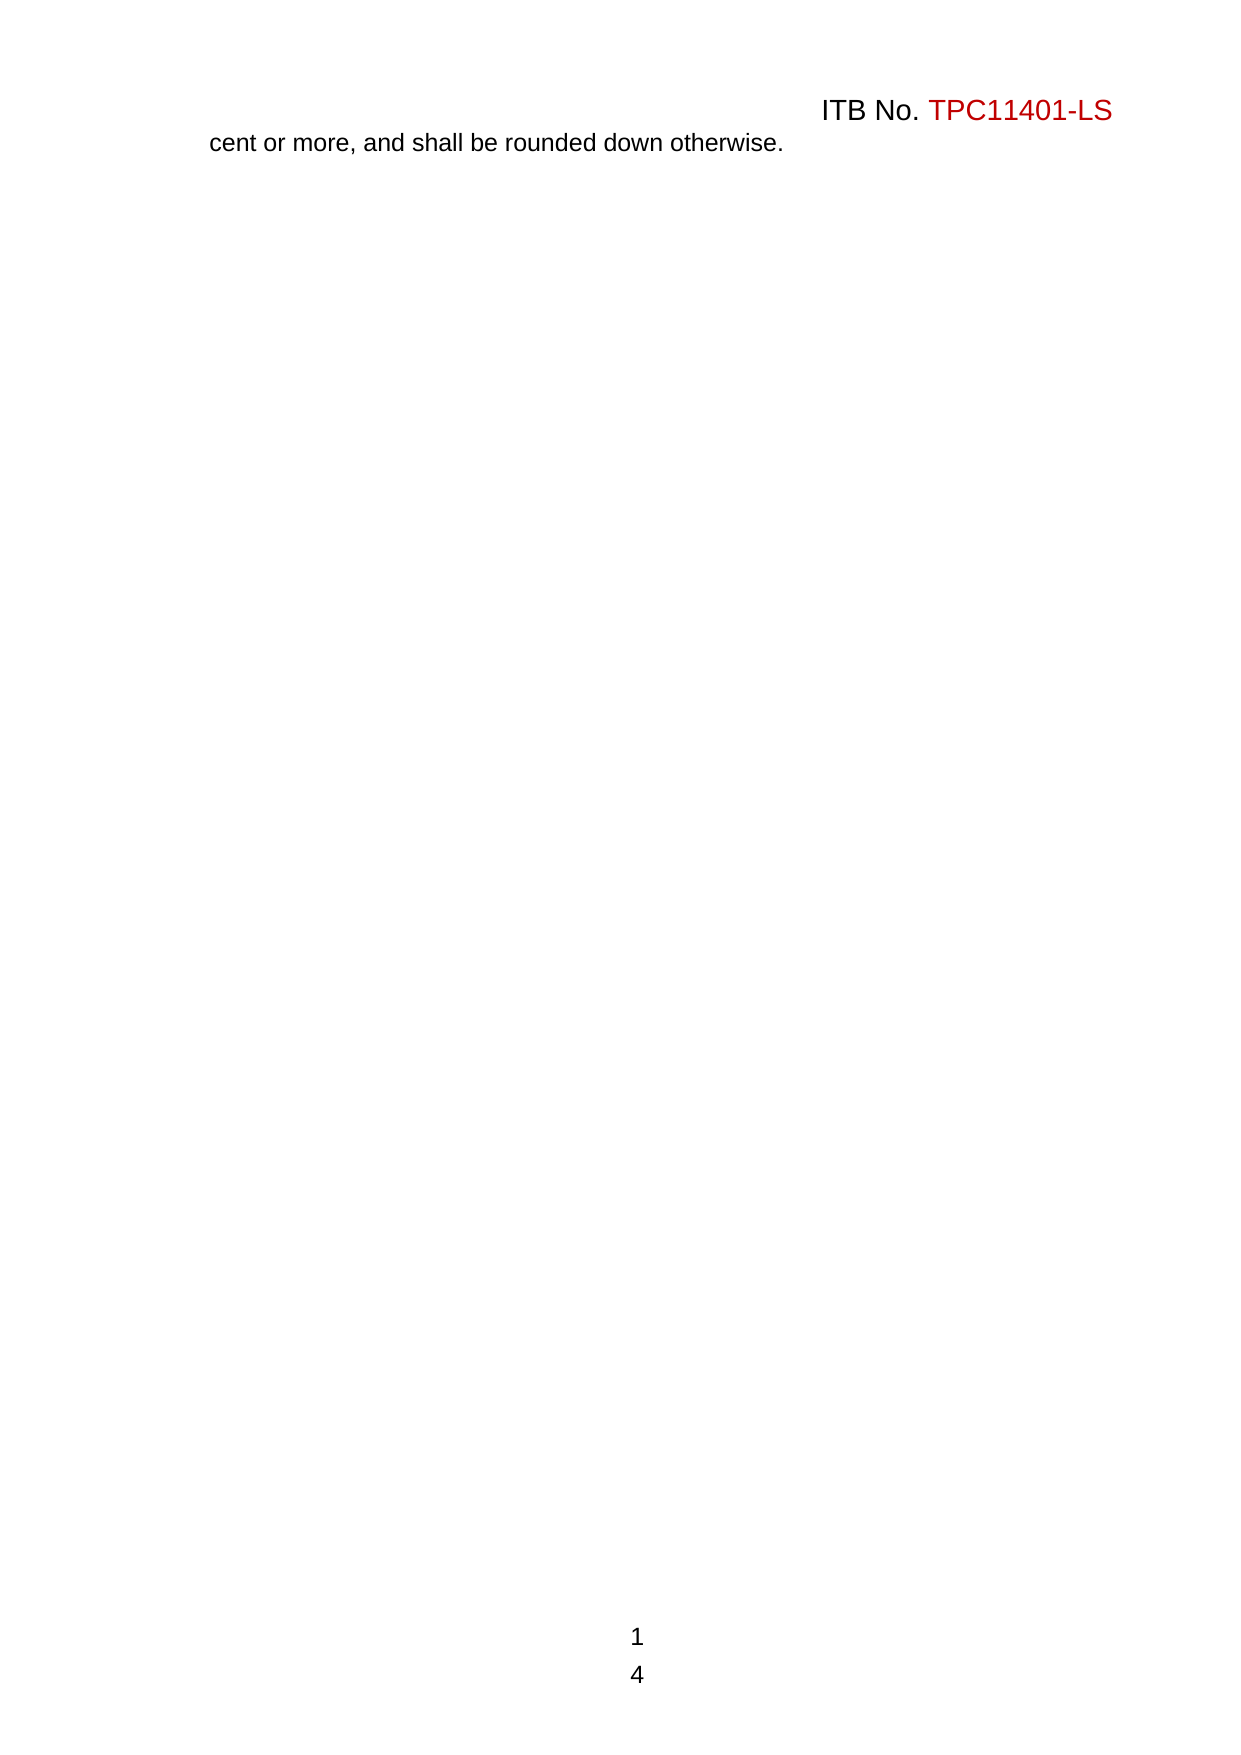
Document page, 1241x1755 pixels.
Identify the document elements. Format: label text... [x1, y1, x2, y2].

text cent or more, and shall be rounded down otherwise. [209, 126, 1113, 157]
